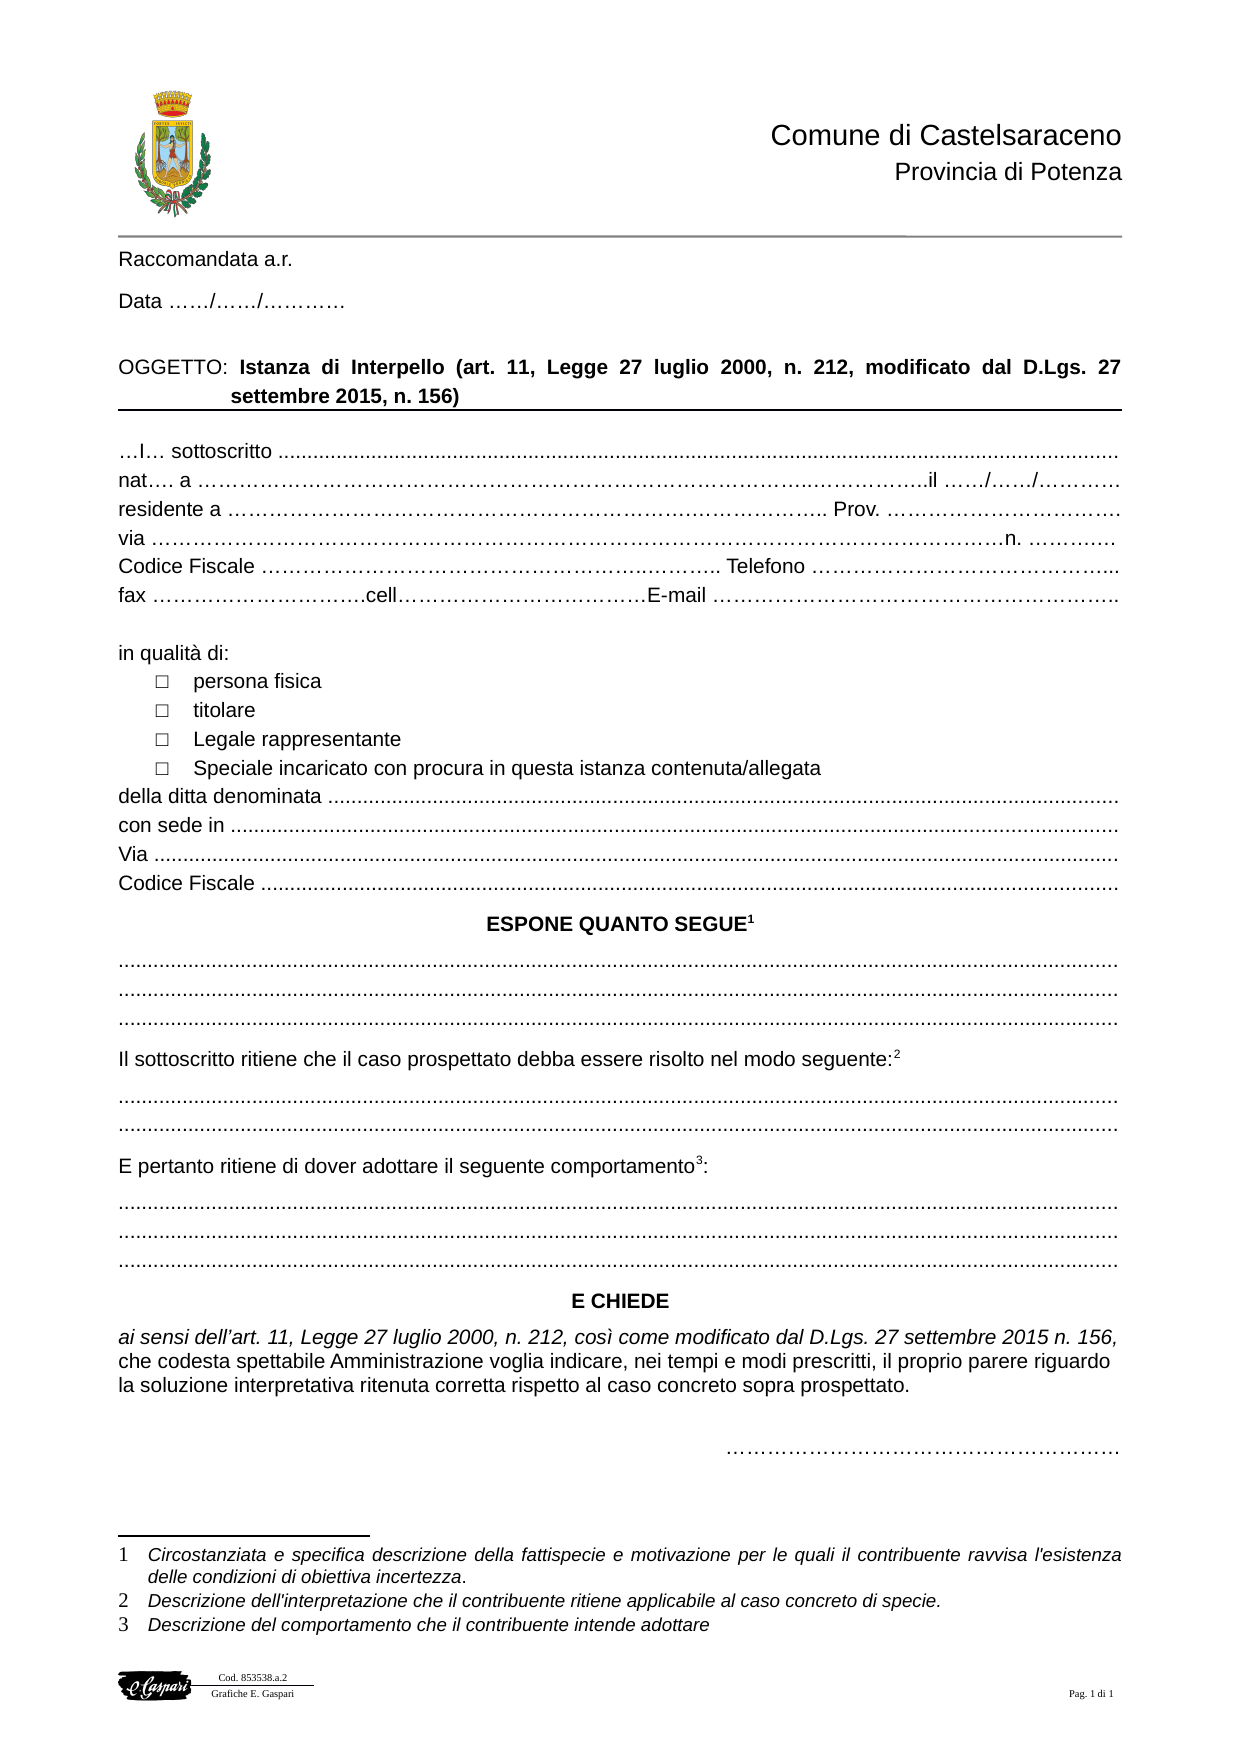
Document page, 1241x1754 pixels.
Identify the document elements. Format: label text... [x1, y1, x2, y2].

text Descrizione dell'interpretazione che il contribuente ritiene applicabile al caso concreto di specie. [118, 1588, 1122, 1612]
text Codice Fiscale ………………………………………………..……….. Telefono ……………………………………... [118, 554, 1122, 578]
picture [117, 1670, 192, 1701]
text residente a ………………………………………………………….……………….. Prov. ……………………………. [118, 497, 1122, 521]
list titolare [156, 698, 1122, 722]
text fax ………………………….cell………………………………E-mail ………………………………………………….. [118, 583, 1122, 607]
text Data ……/……/………… [118, 288, 1122, 312]
text E pertanto ritiene di dover adottare il seguente comportamento: [118, 1153, 1122, 1177]
text della ditta denominata [118, 784, 1122, 808]
text Descrizione del comportamento che il contribuente intende adottare [118, 1612, 1122, 1636]
list Speciale incaricato con procura in questa istanza contenuta/allegata [156, 756, 1122, 779]
text in qualità di: [118, 641, 1122, 664]
text …I… sottoscritto [118, 439, 1122, 463]
text Via [118, 842, 1122, 866]
text Il sottoscritto ritiene che il caso prospettato debba essere risolto nel modo seguente: [118, 1047, 1122, 1071]
text nat…. a ……………………………………………………………………………..……………..il ……/……/………… [118, 468, 1122, 492]
text Circostanziata e specifica descrizione della fattispecie e motivazione per le quali il contribuente ravvisa l'esistenza delle condizioni di obiettiva incertezza. [118, 1542, 1122, 1588]
text Raccomandata a.r. [118, 247, 1122, 271]
list Legale rappresentante [156, 727, 1122, 751]
text Comune di Castelsaraceno [224, 118, 1122, 152]
text Codice Fiscale [118, 871, 1122, 894]
text ………………………………………………… [723, 1434, 1122, 1458]
text ai sensi dell’art. 11, Legge 27 luglio 2000, n. 212, così come modificato dal D.Lgs. 27 settembre 2015 n. 156, che codesta spettabile Amministrazione voglia indicare, nei tempi e modi prescritti, il proprio parere riguardo la soluzione interpretativa ritenuta corretta rispetto al caso concreto sopra prospettato. [118, 1325, 1122, 1397]
text Provincia di Potenza [224, 157, 1122, 185]
text con sede in [118, 813, 1122, 837]
list persona fisica [156, 669, 1122, 693]
text E CHIEDE [118, 1289, 1122, 1313]
picture [122, 87, 224, 219]
text via ……………………………………………………………………………………………………………n. ……….… [118, 526, 1122, 549]
text ESPONE QUANTO SEGUE [118, 912, 1122, 936]
text OGGETTO: Istanza di Interpello (art. 11, Legge 27 luglio 2000, n. 212, modificato dal D.Lgs. 27 settembre 2015, n. 156) [118, 355, 1122, 409]
